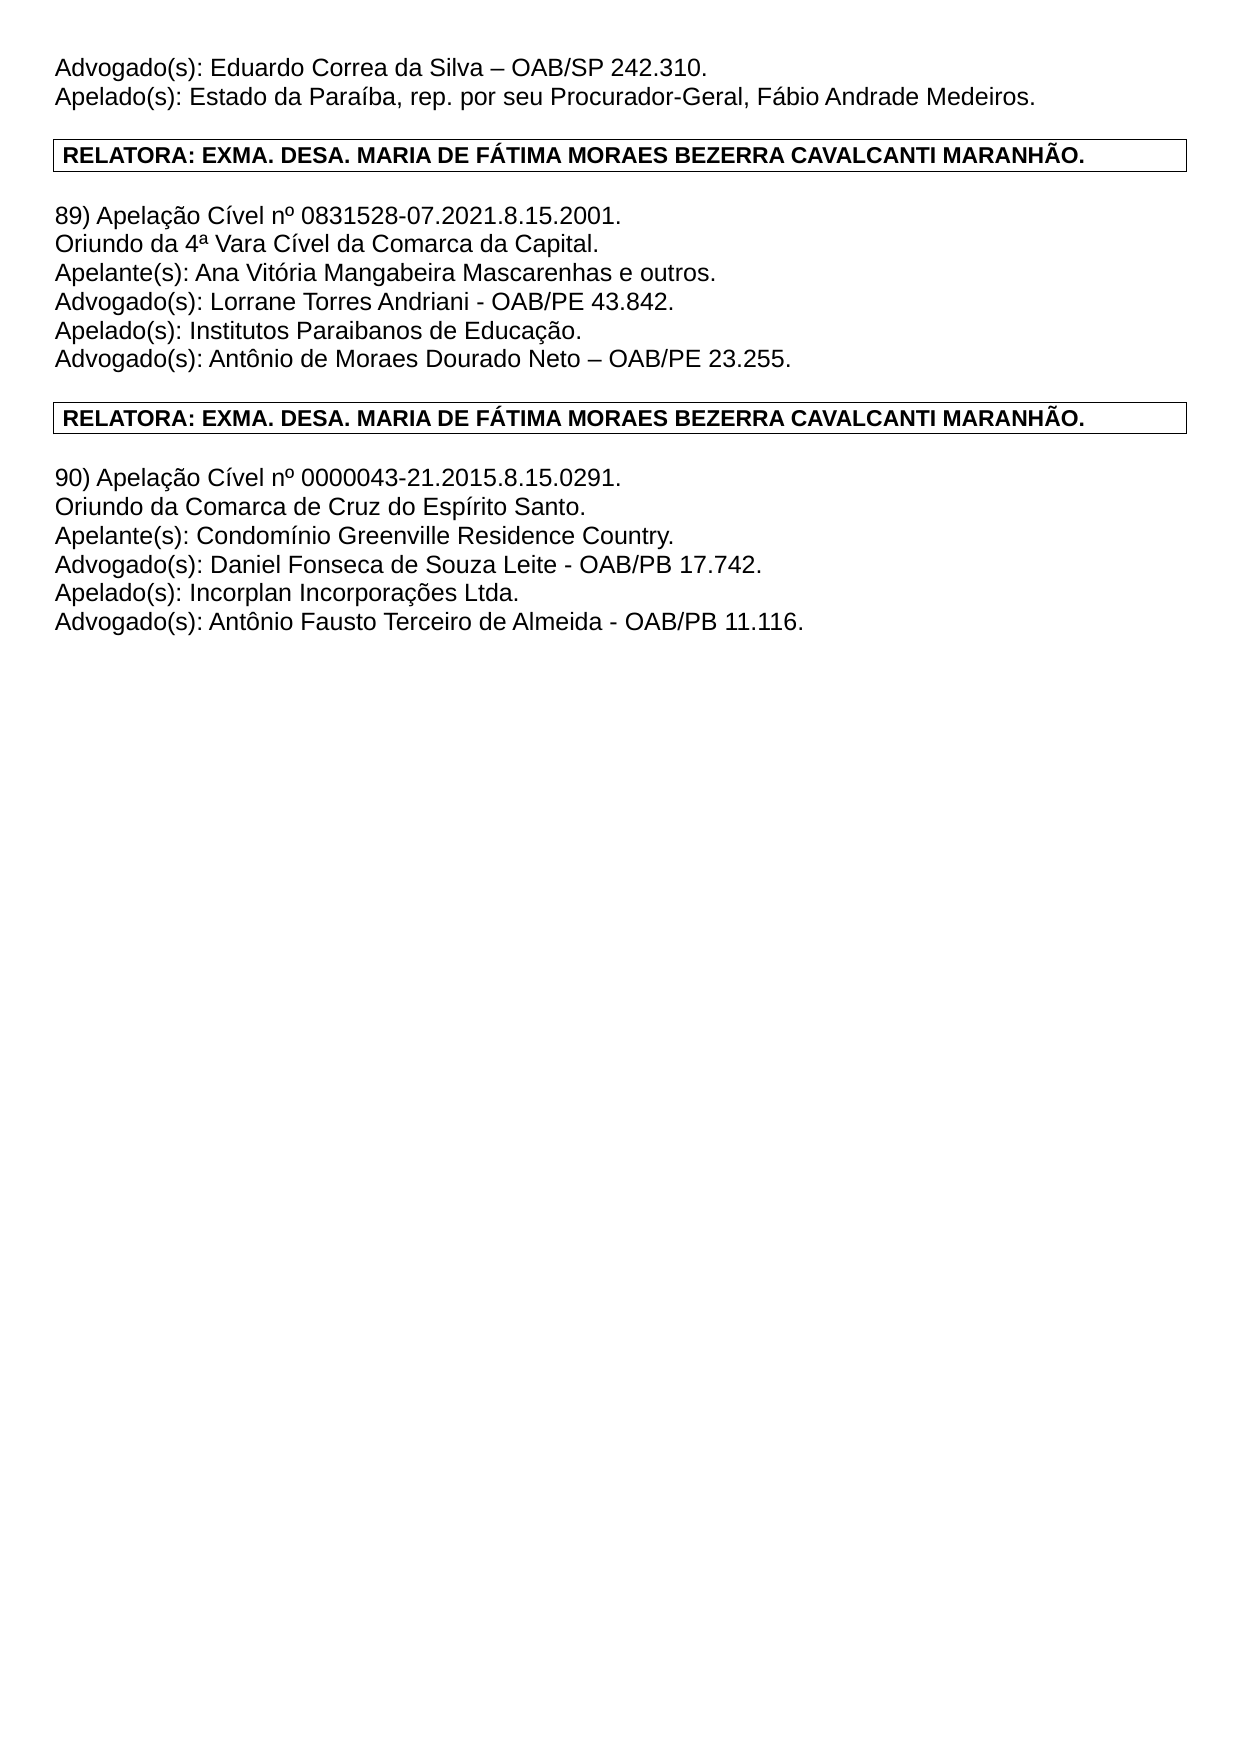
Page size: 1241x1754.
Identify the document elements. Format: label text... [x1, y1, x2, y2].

text Oriundo da 4ª Vara Cível da Comarca da Capital. [54, 229, 1187, 258]
text Apelante(s): Condomínio Greenville Residence Country. [54, 521, 1187, 549]
text Advogado(s): Antônio Fausto Terceiro de Almeida - OAB/PB 11.116. [54, 607, 1187, 636]
text 89) Apelação Cível nº 0831528-07.2021.8.15.2001. [54, 201, 1187, 229]
text Apelante(s): Ana Vitória Mangabeira Mascarenhas e outros. [54, 258, 1187, 287]
text Apelado(s): Estado da Paraíba, rep. por seu Procurador-Geral, Fábio Andrade Medeiros. [54, 82, 1187, 111]
text 90) Apelação Cível nº 0000043-21.2015.8.15.0291. [54, 463, 1187, 492]
text Oriundo da Comarca de Cruz do Espírito Santo. [54, 492, 1187, 521]
text RELATORA: EXMA. DESA. MARIA DE FÁTIMA MORAES BEZERRA CAVALCANTI MARANHÃO. [54, 140, 1186, 171]
text Advogado(s): Eduardo Correa da Silva – OAB/SP 242.310. [54, 53, 1187, 82]
text Apelado(s): Incorplan Incorporações Ltda. [54, 578, 1187, 607]
text Advogado(s): Antônio de Moraes Dourado Neto – OAB/PE 23.255. [54, 344, 1187, 373]
text Advogado(s): Daniel Fonseca de Souza Leite - OAB/PB 17.742. [54, 549, 1187, 578]
text RELATORA: EXMA. DESA. MARIA DE FÁTIMA MORAES BEZERRA CAVALCANTI MARANHÃO. [54, 403, 1186, 433]
text Apelado(s): Institutos Paraibanos de Educação. [54, 316, 1187, 344]
text Advogado(s): Lorrane Torres Andriani - OAB/PE 43.842. [54, 287, 1187, 316]
